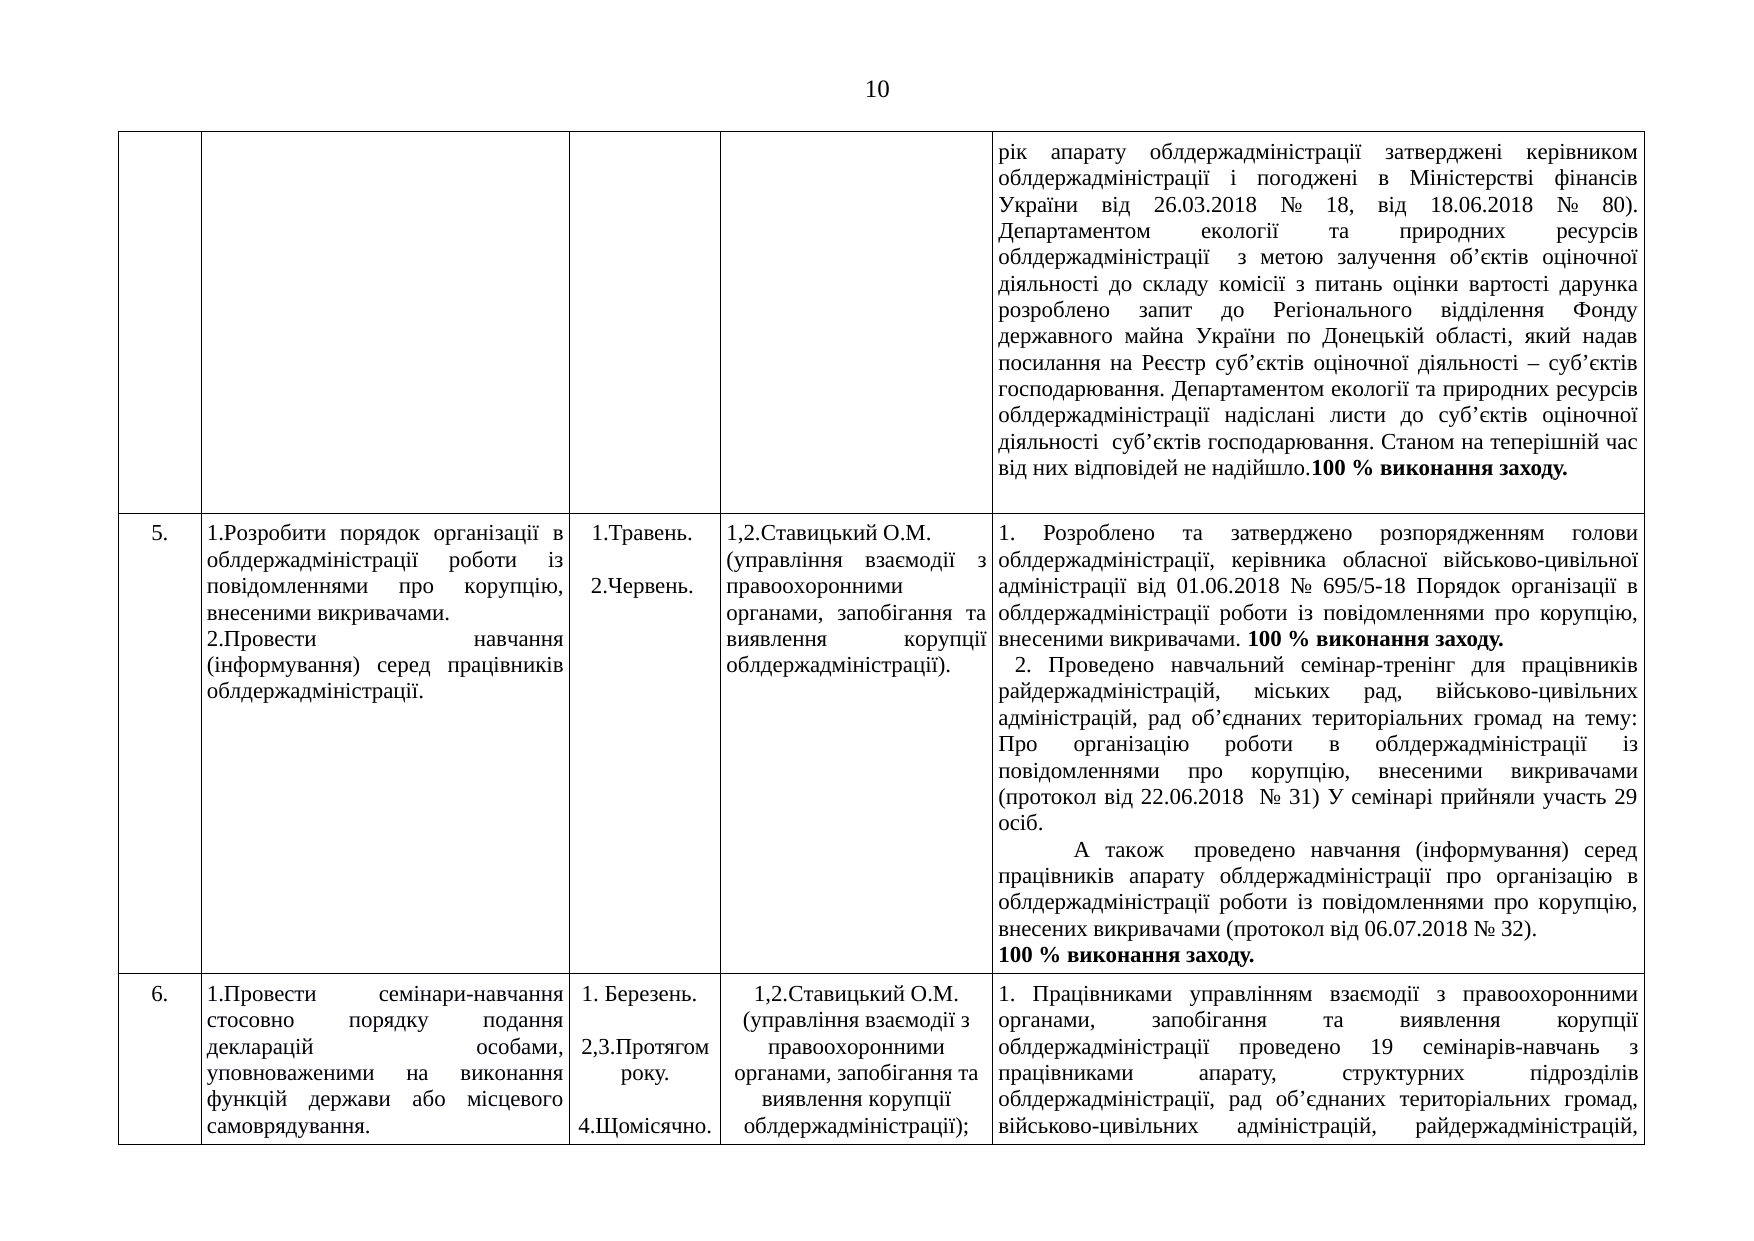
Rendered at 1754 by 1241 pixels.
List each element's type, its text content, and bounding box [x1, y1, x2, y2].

table_cell [570, 132, 720, 513]
table_cell [202, 132, 569, 513]
table_cell 1. Працівниками управлінням взаємодії з правоохоронними органами, запобігання та виявлення корупції облдержадміністрації проведено 19 семінарів-навчань з працівниками апарату, структурних підрозділів облдержадміністрації, рад об’єднаних територіальних громад, військово-цивільних адміністрацій, райдержадміністрацій, [993, 974, 1644, 1144]
table_cell [1662, 973, 1676, 1144]
table_cell 1.Розробити порядок організації в облдержадміністрації роботи із повідомленнями про корупцію, внесеними викривачами. 2.Провести навчання (інформування) серед працівників облдержадміністрації. [202, 514, 569, 973]
table_cell 1,2.Ставицький О.М. (управління взаємодії з правоохоронними органами, запобігання та виявлення корупції облдержадміністрації). [721, 514, 992, 973]
table_cell 6. [119, 974, 201, 1144]
table_cell 5. [119, 514, 201, 973]
table_cell [721, 132, 992, 513]
table_cell [1645, 973, 1662, 1144]
table_cell [1645, 513, 1662, 973]
table_cell [1662, 131, 1676, 513]
table_cell 1. Березень. 2,3.Протягом року. 4.Щомісячно. [570, 974, 720, 1144]
table_cell 1,2.Ставицький О.М. (управління взаємодії з правоохоронними органами, запобігання та виявлення корупції облдержадміністрації); [721, 974, 992, 1144]
table_cell [1645, 131, 1662, 513]
table_cell рік апарату облдержадміністрації затверджені керівником облдержадміністрації і погоджені в Міністерстві фінансів України від 26.03.2018 № 18, від 18.06.2018 № 80). Департаментом екології та природних ресурсів облдержадміністрації з метою залучення об’єктів оціночної діяльності до складу комісії з питань оцінки вартості дарунка розроблено запит до Регіонального відділення Фонду державного майна України по Донецькій області, який надав посилання на Реєстр суб’єктів оціночної діяльності – суб’єктів господарювання. Департаментом екології та природних ресурсів облдержадміністрації надіслані листи до суб’єктів оціночної діяльності суб’єктів господарювання. Станом на теперішній час від них відповідей не надійшло.100 % виконання заходу. [993, 132, 1644, 513]
table_cell [1662, 513, 1676, 973]
table_cell 1. Розроблено та затверджено розпорядженням голови облдержадміністрації, керівника обласної військово-цивільної адміністрації від 01.06.2018 № 695/5-18 Порядок організації в облдержадміністрації роботи із повідомленнями про корупцію, внесеними викривачами. 100 % виконання заходу. 2. Проведено навчальний семінар-тренінг для працівників райдержадміністрацій, міських рад, військово-цивільних адміністрацій, рад об’єднаних територіальних громад на тему: Про організацію роботи в облдержадміністрації із повідомленнями про корупцію, внесеними викривачами (протокол від 22.06.2018 № 31) У семінарі прийняли участь 29 осіб. А також проведено навчання (інформування) серед працівників апарату облдержадміністрації про організацію в облдержадміністрації роботи із повідомленнями про корупцію, внесених викривачами (протокол від 06.07.2018 № 32). 100 % виконання заходу. [993, 514, 1644, 973]
table_cell 1.Провести семінари-навчання стосовно порядку подання декларацій особами, уповноваженими на виконання функцій держави або місцевого самоврядування. [202, 974, 569, 1144]
table_cell [119, 132, 201, 513]
table_cell 1.Травень. 2.Червень. [570, 514, 720, 973]
